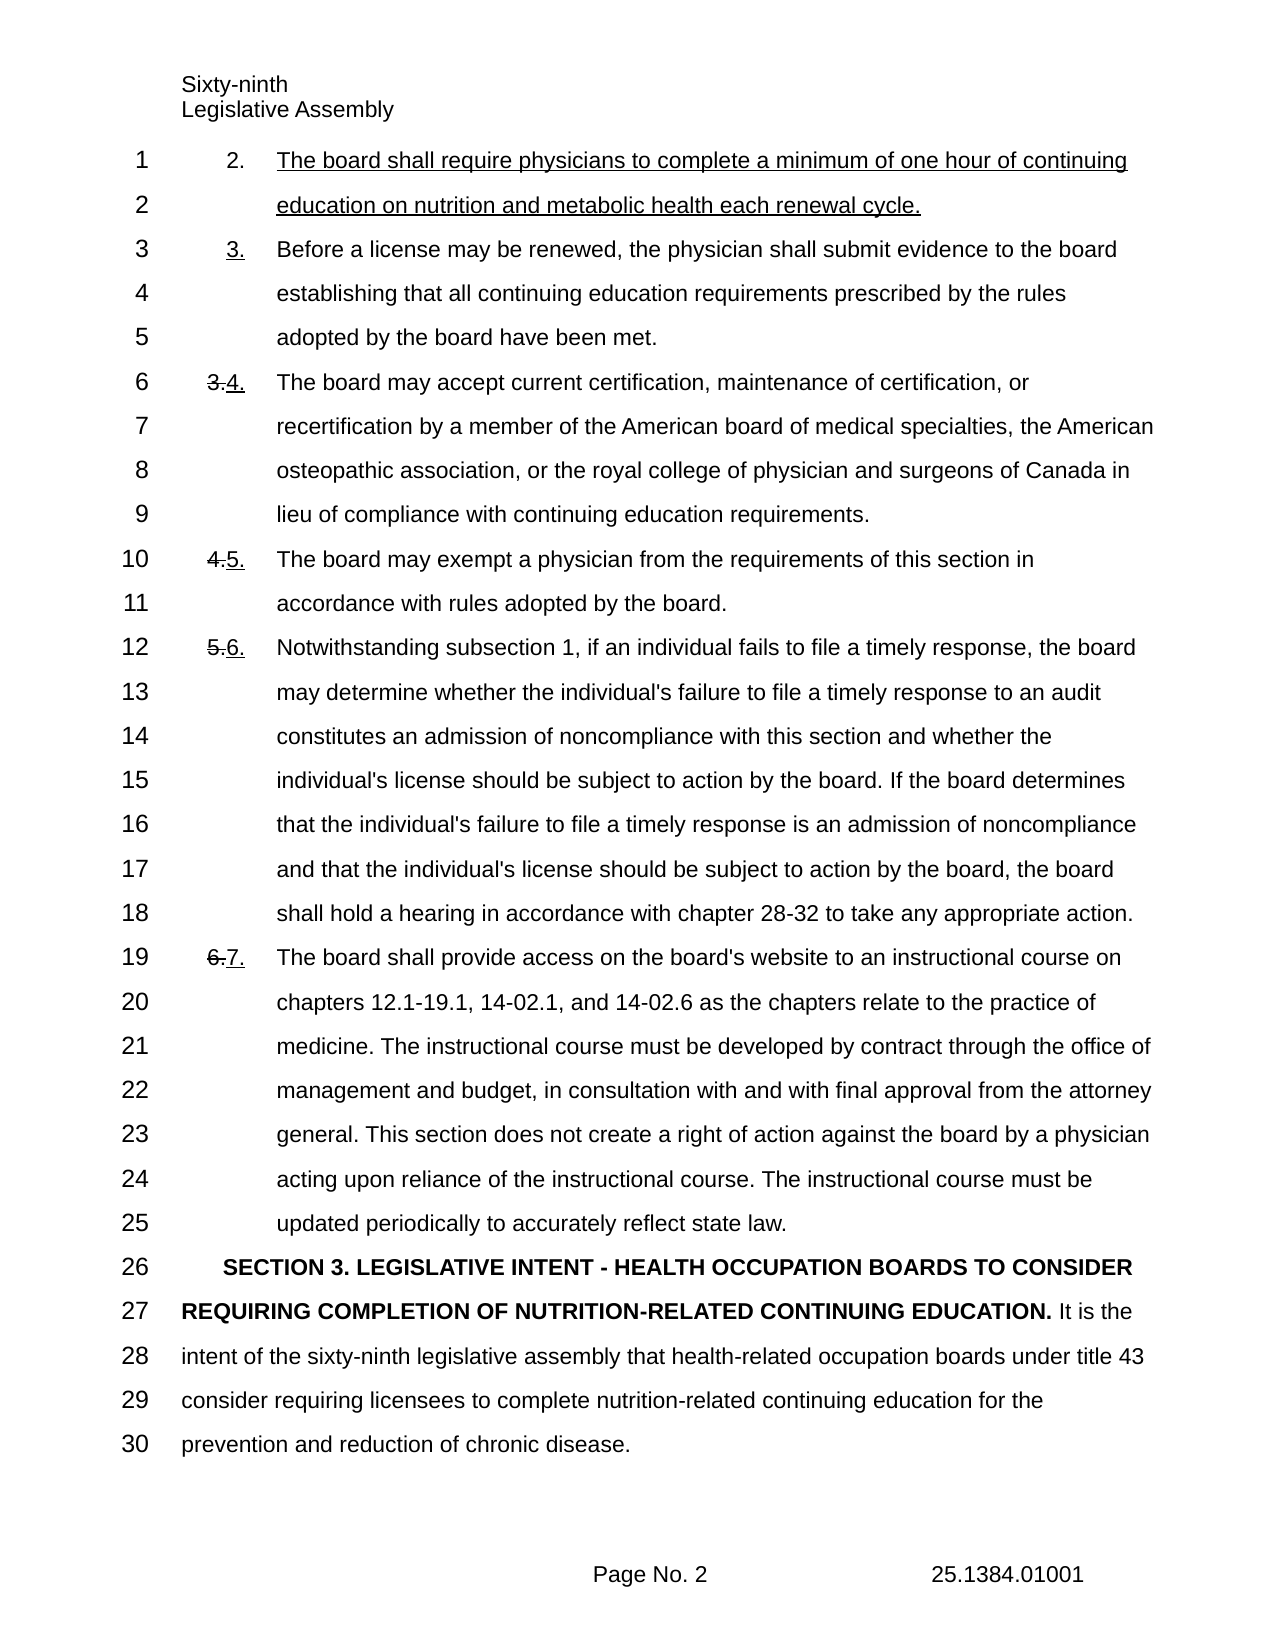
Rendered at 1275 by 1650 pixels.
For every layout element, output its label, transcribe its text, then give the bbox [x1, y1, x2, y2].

text 2. The board shall require physicians to complete a minimum of one hour of continuing education on nutrition and metabolic health each renewal cycle. [181, 133, 1154, 222]
text 4.5. The board may exempt a physician from the requirements of this section in accordance with rules adopted by the board. [181, 532, 1154, 620]
text SECTION 3. LEGISLATIVE INTENT - HEALTH OCCUPATION BOARDS TO CONSIDER REQUIRING COMPLETION OF NUTRITION‑RELATED CONTINUING EDUCATION. It is the intent of the sixty-ninth legislative assembly that health‑related occupation boards under title 43 consider requiring licensees to complete nutrition‑related continuing education for the prevention and reduction of chronic disease. [181, 1240, 1154, 1461]
text 3. Before a license may be renewed, the physician shall submit evidence to the board establishing that all continuing education requirements prescribed by the rules adopted by the board have been met. [181, 222, 1154, 355]
text 6.7. The board shall provide access on the board's website to an instructional course on chapters 12.1‑19.1, 14‑02.1, and 14‑02.6 as the chapters relate to the practice of medicine. The instructional course must be developed by contract through the office of management and budget, in consultation with and with final approval from the attorney general. This section does not create a right of action against the board by a physician acting upon reliance of the instructional course. The instructional course must be updated periodically to accurately reflect state law. [181, 930, 1154, 1240]
text 5.6. Notwithstanding subsection 1, if an individual fails to file a timely response, the board may determine whether the individual's failure to file a timely response to an audit constitutes an admission of noncompliance with this section and whether the individual's license should be subject to action by the board. If the board determines that the individual's failure to file a timely response is an admission of noncompliance and that the individual's license should be subject to action by the board, the board shall hold a hearing in accordance with chapter 28‑32 to take any appropriate action. [181, 620, 1154, 930]
text 3.4. The board may accept current certification, maintenance of certification, or recertification by a member of the American board of medical specialties, the American osteopathic association, or the royal college of physician and surgeons of Canada in lieu of compliance with continuing education requirements. [181, 355, 1154, 532]
